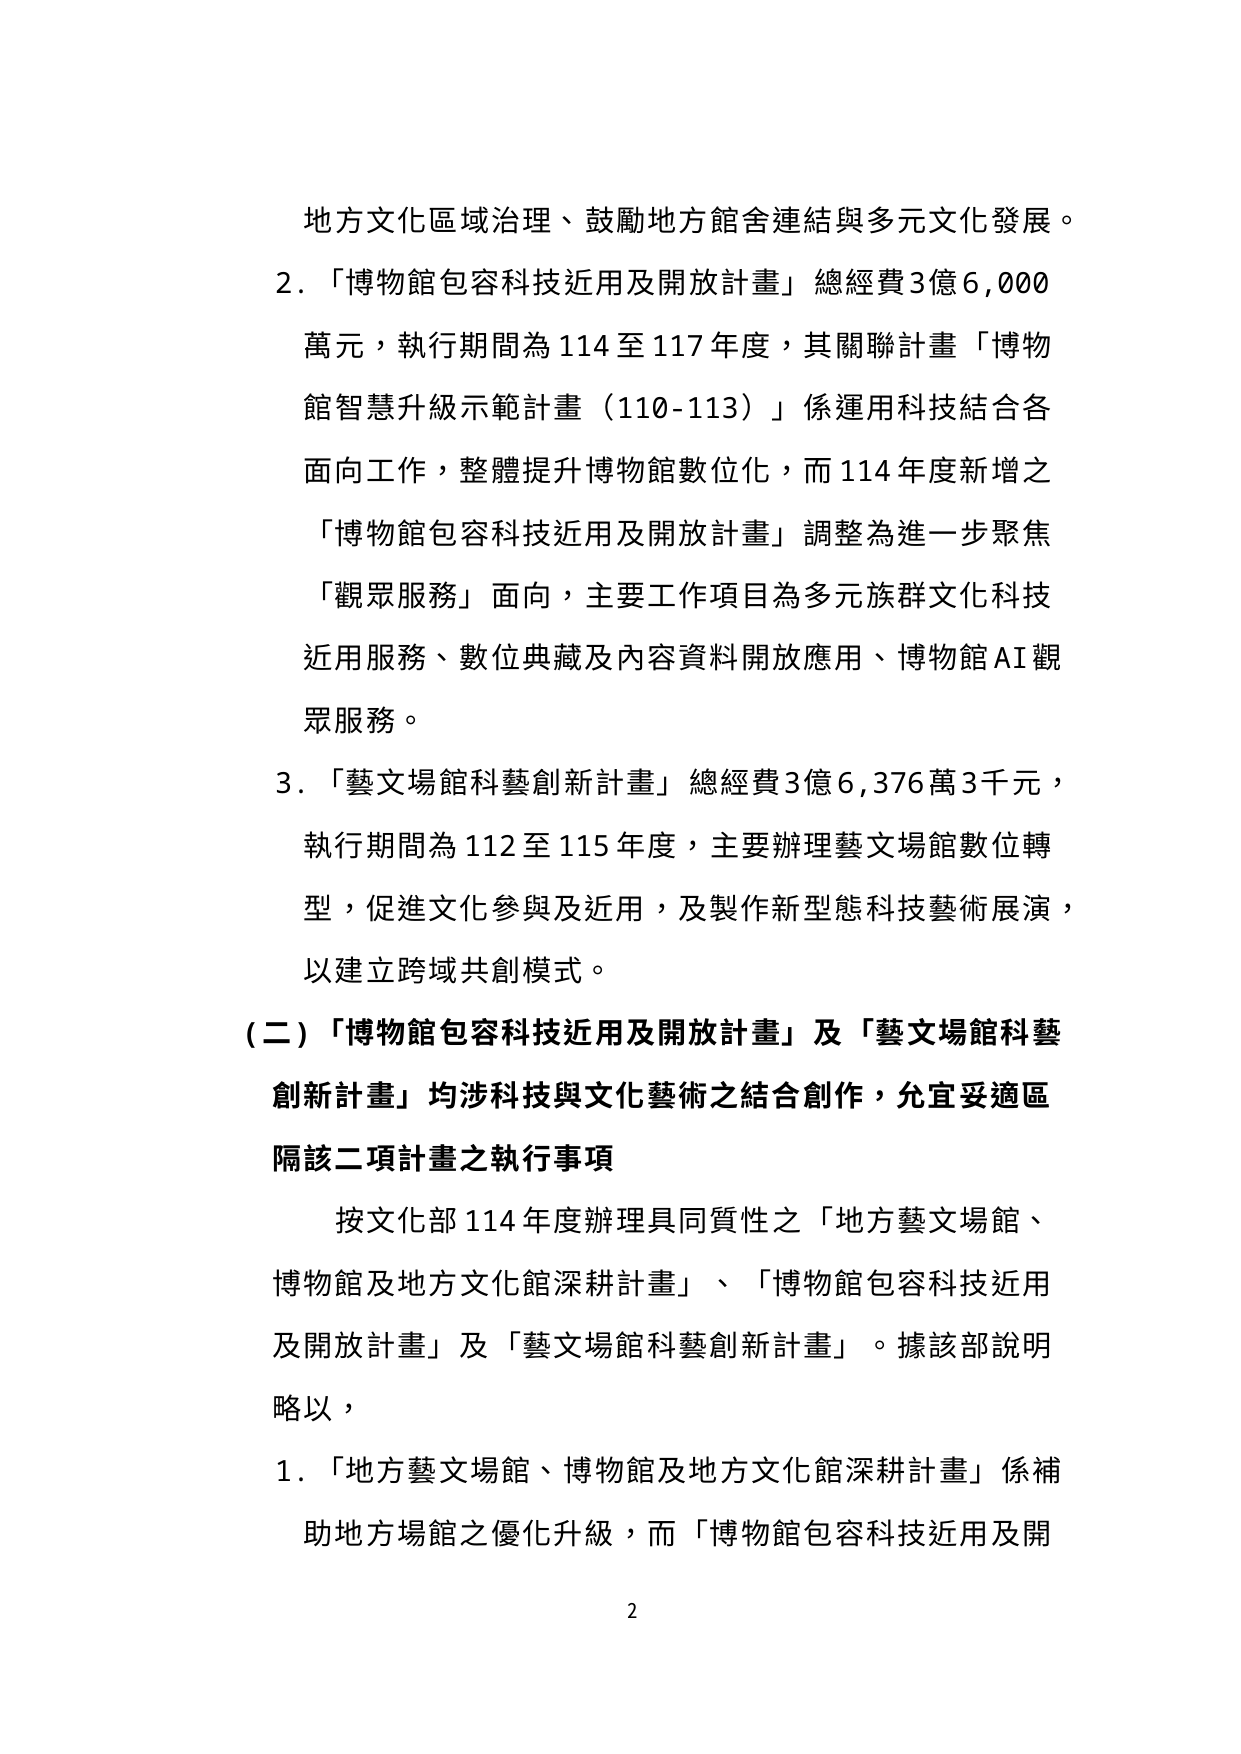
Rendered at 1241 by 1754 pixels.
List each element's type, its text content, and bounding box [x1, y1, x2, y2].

text 2.「博物館包容科技近用及開放計畫」總經費3億6,000萬元，執行期間為114至117年度，其關聯計畫「博物館智慧升級示範計畫（110-113）」係運用科技結合各面向工作，整體提升博物館數位化，而114年度新增之「博物館包容科技近用及開放計畫」調整為進一步聚焦「觀眾服務」面向，主要工作項目為多元族群文化科技近用服務、數位典藏及內容資料開放應用、博物館AI觀眾服務。 [266, 240, 1063, 740]
text 3.「藝文場館科藝創新計畫」總經費3億6,376萬3千元，執行期間為112至115年度，主要辦理藝文場館數位轉型，促進文化參與及近用，及製作新型態科技藝術展演，以建立跨域共創模式。 [266, 740, 1063, 990]
text 1.「地方藝文場館、博物館及地方文化館深耕計畫」係補助地方場館之優化升級，而「博物館包容科技近用及開 [266, 1427, 1063, 1552]
text (二)「博物館包容科技近用及開放計畫」及「藝文場館科藝創新計畫」均涉科技與文化藝術之結合創作，允宜妥適區隔該二項計畫之執行事項 [236, 990, 1063, 1177]
text 按文化部114年度辦理具同質性之「地方藝文場館、博物館及地方文化館深耕計畫」、「博物館包容科技近用及開放計畫」及「藝文場館科藝創新計畫」。據該部說明略以， [266, 1177, 1063, 1427]
text 1.「地方藝文場館、博物館及地方文化館深耕計畫」總經費46億9,000萬元，執行期間為114至118年度，該新增計畫緣於「博物館及地方文化館升級計畫」自114年起不再納入前瞻基礎建設計畫特別預算，而回歸公務預算編列相關經費，其主要工作項目為整建地方館舍既有建築與空間、充實地方館舍專業展示與設備建置、推動地方文化區域治理、鼓勵地方館舍連結與多元文化發展。 [266, 177, 1063, 240]
